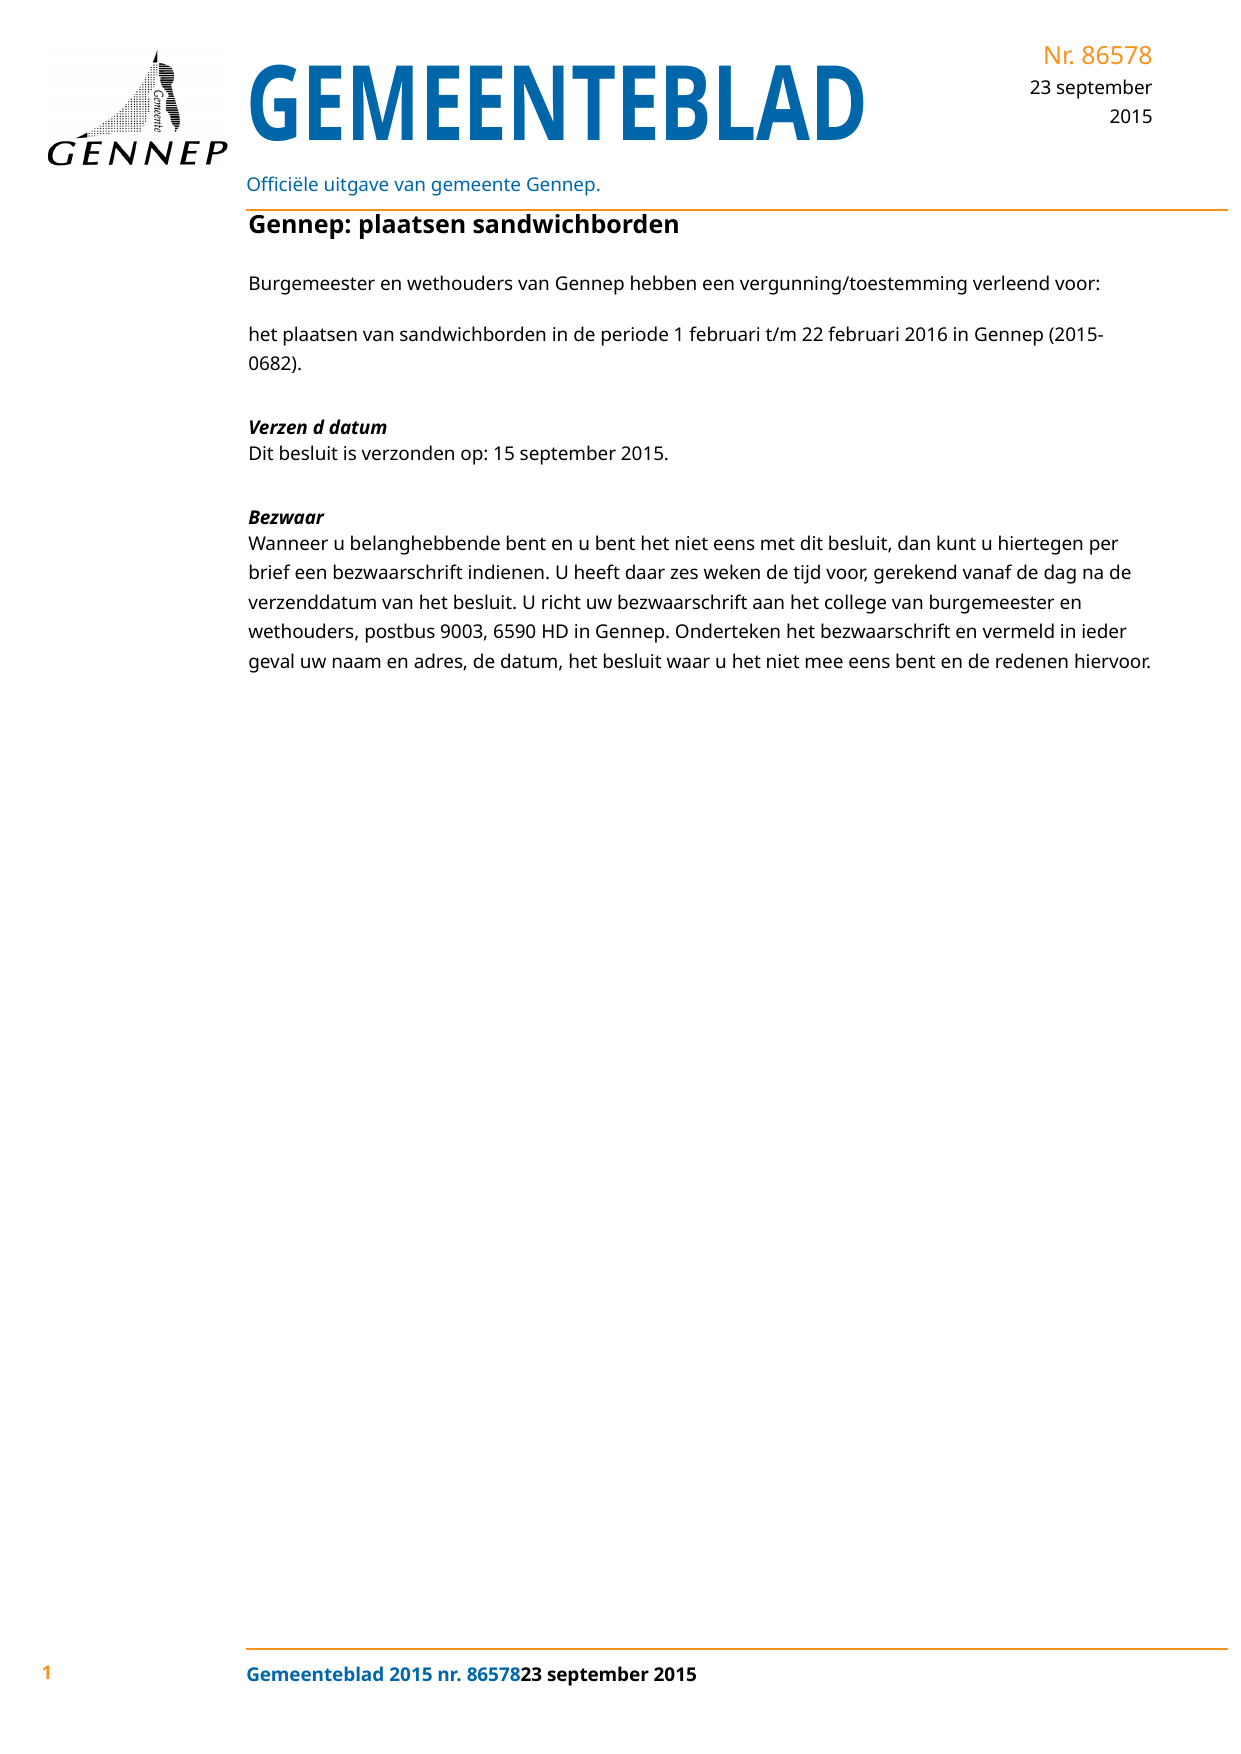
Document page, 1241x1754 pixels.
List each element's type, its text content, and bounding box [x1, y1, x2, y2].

text Bezwaar [248, 504, 1152, 530]
text Dit besluit is verzonden op: 15 september 2015. [248, 440, 1152, 466]
text Wanneer u belanghebbende bent en u bent het niet eens met dit besluit, dan kunt u hiertegen per brief een bezwaarschrift indienen. U heeft daar zes weken de tijd voor, gerekend vanaf de dag na de verzenddatum van het besluit. U richt uw bezwaarschrift aan het college van burgemeester en wethouders, postbus 9003, 6590 HD in Gennep. Onderteken het bezwaarschrift en vermeld in ieder geval uw naam en adres, de datum, het besluit waar u het niet mee eens bent en de redenen hiervoor. [248, 530, 1152, 674]
text Burgemeester en wethouders van Gennep hebben een vergunning/toestemming verleend voor: [248, 270, 1152, 296]
text Gennep: plaatsen sandwichborden [248, 211, 1152, 241]
picture [41, 47, 231, 172]
text Verzen d datum [248, 414, 1152, 440]
text het plaatsen van sandwichborden in de periode 1 februari t/m 22 februari 2016 in Gennep (2015-0682). [248, 321, 1152, 376]
